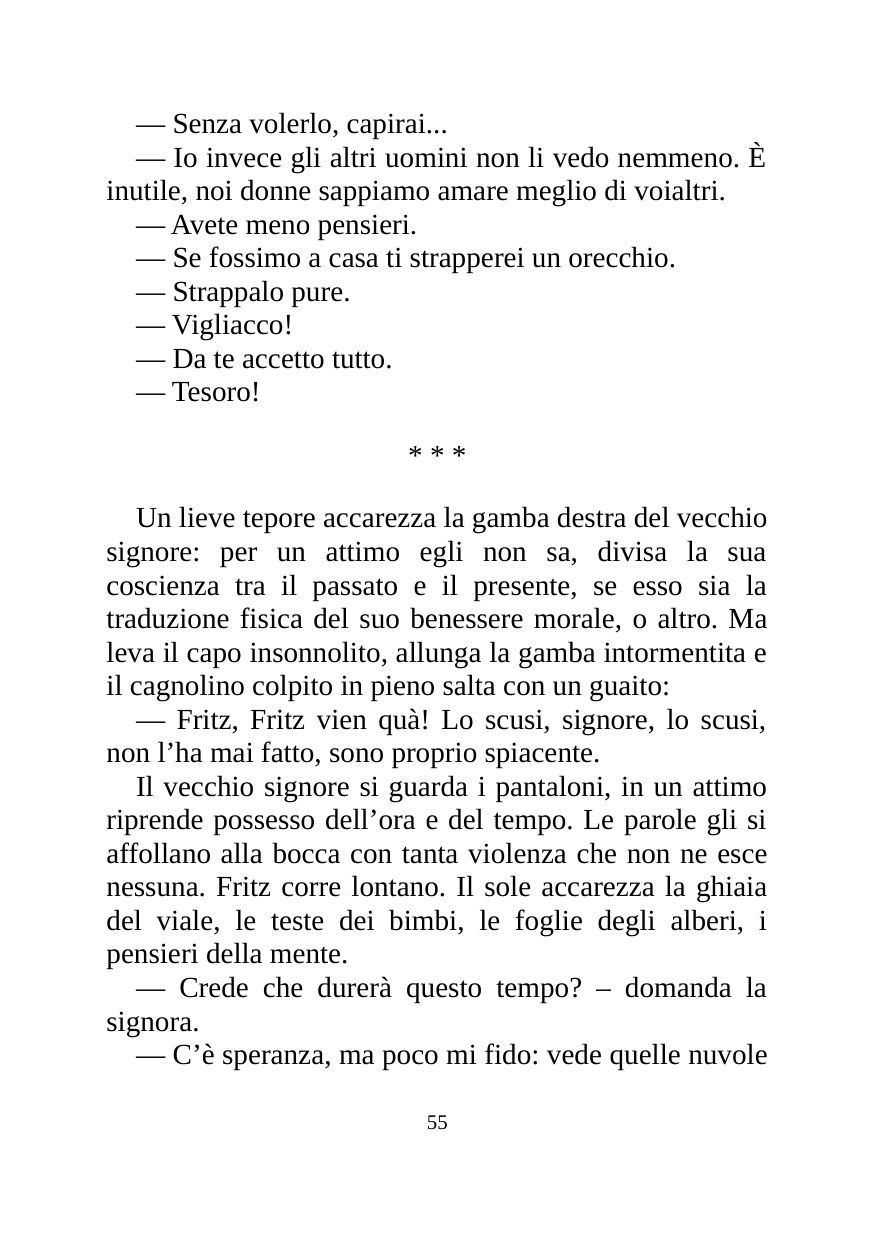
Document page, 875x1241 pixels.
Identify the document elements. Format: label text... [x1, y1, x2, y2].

text — Io invece gli altri uomini non li vedo nemmeno. È inutile, noi donne sappiamo amare meglio di voialtri. [106, 140, 768, 207]
text Un lieve tepore accarezza la gamba destra del vecchio signore: per un attimo egli non sa, divisa la sua coscienza tra il passato e il presente, se esso sia la traduzione fisica del suo benessere morale, o altro. Ma leva il capo insonnolito, allunga la gamba intormentita e il cagnolino colpito in pieno salta con un guaito: [106, 501, 768, 702]
text Il vecchio signore si guarda i pantaloni, in un attimo riprende possesso dell’ora e del tempo. Le parole gli si affollano alla bocca con tanta violenza che non ne esce nessuna. Fritz corre lontano. Il sole accarezza la ghiaia del viale, le teste dei bimbi, le foglie degli alberi, i pensieri della mente. [106, 769, 768, 970]
text — Tesoro! [106, 374, 768, 408]
text — Senza volerlo, capirai... [106, 106, 768, 140]
text — Avete meno pensieri. [106, 207, 768, 240]
text — C’è speranza, ma poco mi fido: vede quelle nuvole [106, 1037, 768, 1071]
text — Vigliacco! [106, 307, 768, 341]
text * * * [106, 438, 768, 471]
text — Se fossimo a casa ti strapperei un orecchio. [106, 240, 768, 274]
text — Da te accetto tutto. [106, 341, 768, 374]
text — Strappalo pure. [106, 274, 768, 307]
text — Fritz, Fritz vien quà! Lo scusi, signore, lo scusi, non l’ha mai fatto, sono proprio spiacente. [106, 702, 768, 769]
text — Crede che durerà questo tempo? – domanda la signora. [106, 970, 768, 1037]
